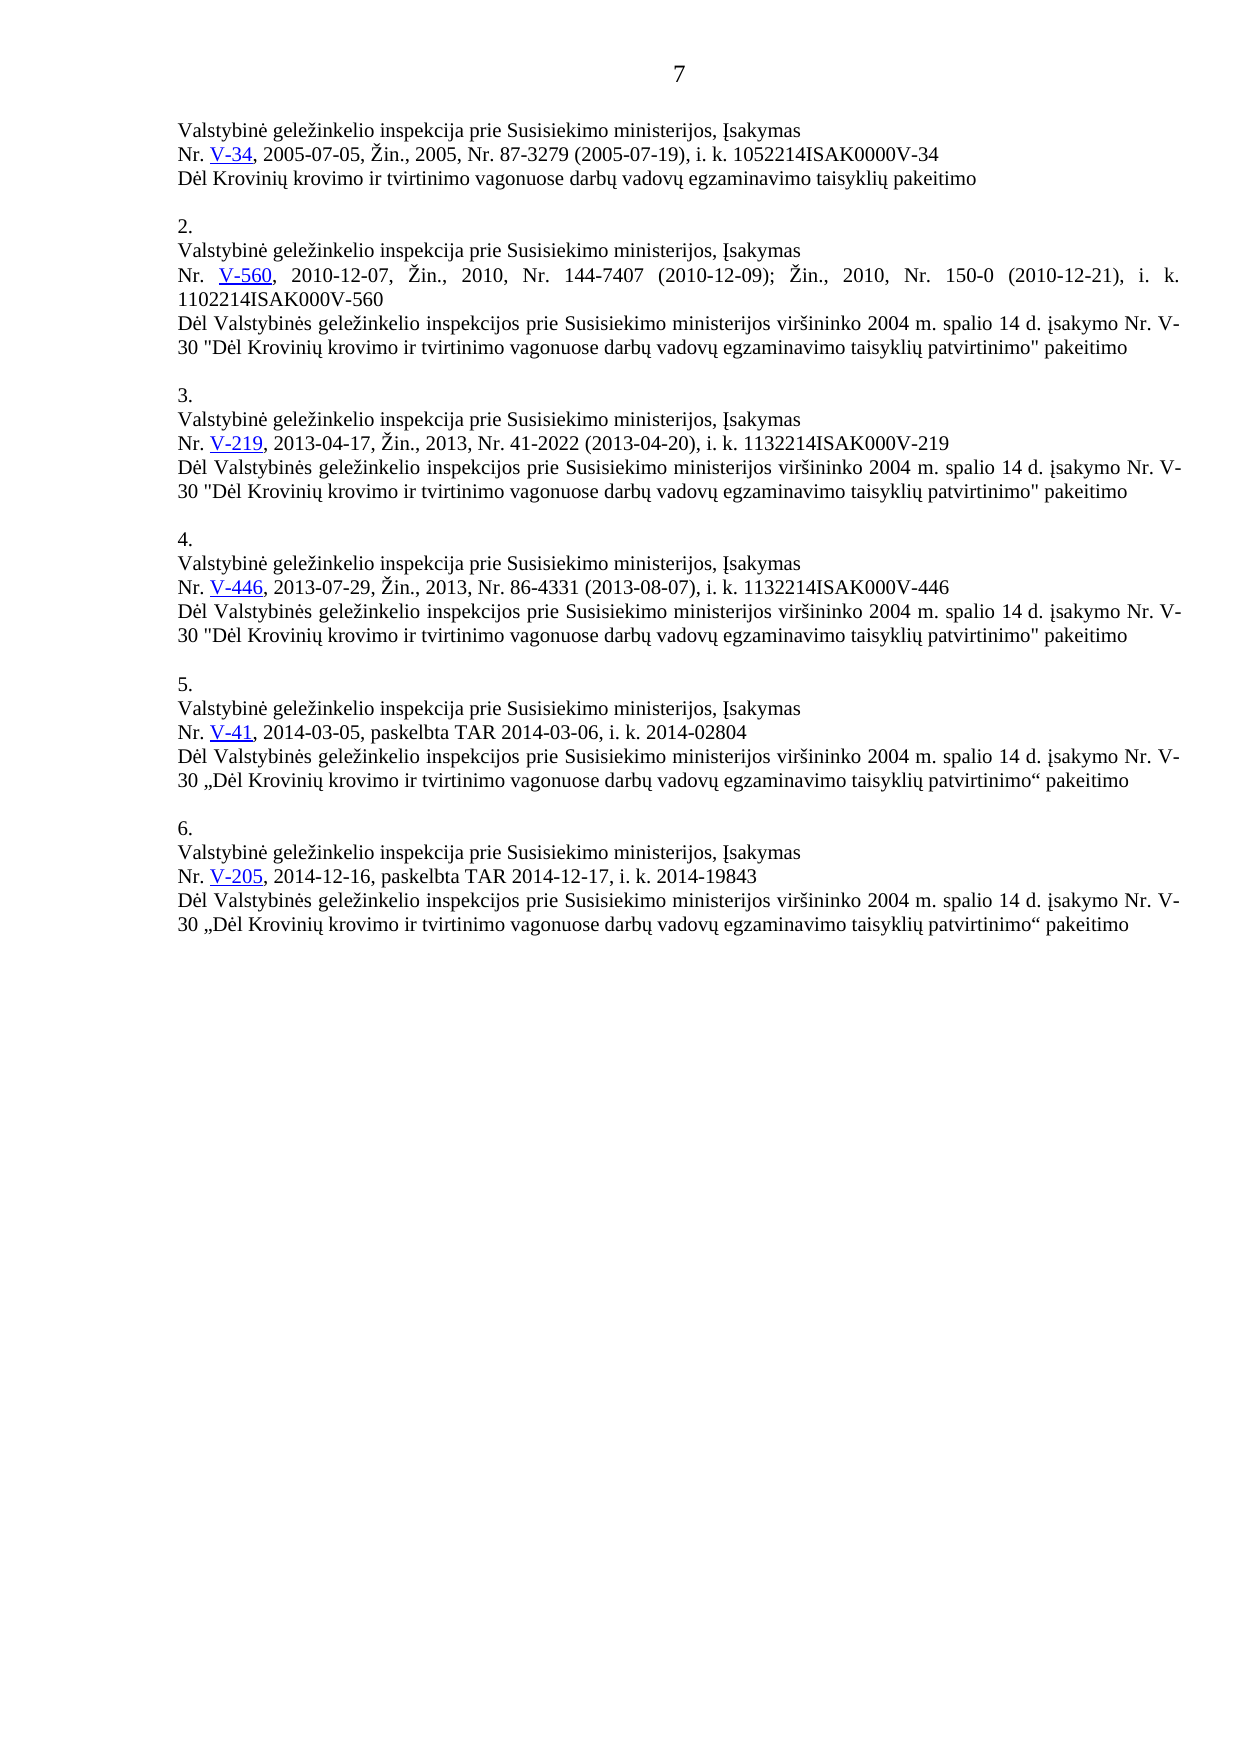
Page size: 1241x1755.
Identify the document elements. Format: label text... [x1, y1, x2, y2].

text Nr. V-34, 2005-07-05, Žin., 2005, Nr. 87-3279 (2005-07-19), i. k. 1052214ISAK0000V-34 [177, 142, 1181, 166]
text Dėl Valstybinės geležinkelio inspekcijos prie Susisiekimo ministerijos viršininko 2004 m. spalio 14 d. įsakymo Nr. V-30 "Dėl Krovinių krovimo ir tvirtinimo vagonuose darbų vadovų egzaminavimo taisyklių patvirtinimo" pakeitimo [177, 311, 1181, 359]
text Valstybinė geležinkelio inspekcija prie Susisiekimo ministerijos, Įsakymas [177, 407, 1181, 431]
text Valstybinė geležinkelio inspekcija prie Susisiekimo ministerijos, Įsakymas [177, 696, 1181, 720]
text Dėl Valstybinės geležinkelio inspekcijos prie Susisiekimo ministerijos viršininko 2004 m. spalio 14 d. įsakymo Nr. V-30 „Dėl Krovinių krovimo ir tvirtinimo vagonuose darbų vadovų egzaminavimo taisyklių patvirtinimo“ pakeitimo [177, 744, 1181, 792]
text 4. [177, 527, 1181, 551]
text Nr. V-560, 2010-12-07, Žin., 2010, Nr. 144-7407 (2010-12-09); Žin., 2010, Nr. 150-0 (2010-12-21), i. k. 1102214ISAK000V-560 [177, 262, 1181, 311]
text Nr. V-41, 2014-03-05, paskelbta TAR 2014-03-06, i. k. 2014-02804 [177, 720, 1181, 744]
text Nr. V-205, 2014-12-16, paskelbta TAR 2014-12-17, i. k. 2014-19843 [177, 864, 1181, 888]
text 6. [177, 816, 1181, 840]
text 3. [177, 383, 1181, 407]
text 5. [177, 672, 1181, 696]
text 2. [177, 214, 1181, 238]
text Nr. V-446, 2013-07-29, Žin., 2013, Nr. 86-4331 (2013-08-07), i. k. 1132214ISAK000V-446 [177, 575, 1181, 599]
text Valstybinė geležinkelio inspekcija prie Susisiekimo ministerijos, Įsakymas [177, 238, 1181, 262]
text Nr. V-219, 2013-04-17, Žin., 2013, Nr. 41-2022 (2013-04-20), i. k. 1132214ISAK000V-219 [177, 431, 1181, 455]
text Valstybinė geležinkelio inspekcija prie Susisiekimo ministerijos, Įsakymas [177, 118, 1181, 142]
text Valstybinė geležinkelio inspekcija prie Susisiekimo ministerijos, Įsakymas [177, 840, 1181, 864]
text Dėl Valstybinės geležinkelio inspekcijos prie Susisiekimo ministerijos viršininko 2004 m. spalio 14 d. įsakymo Nr. V-30 „Dėl Krovinių krovimo ir tvirtinimo vagonuose darbų vadovų egzaminavimo taisyklių patvirtinimo“ pakeitimo [177, 888, 1181, 936]
text Dėl Valstybinės geležinkelio inspekcijos prie Susisiekimo ministerijos viršininko 2004 m. spalio 14 d. įsakymo Nr. V-30 "Dėl Krovinių krovimo ir tvirtinimo vagonuose darbų vadovų egzaminavimo taisyklių patvirtinimo" pakeitimo [177, 455, 1181, 503]
text Valstybinė geležinkelio inspekcija prie Susisiekimo ministerijos, Įsakymas [177, 551, 1181, 575]
text Dėl Valstybinės geležinkelio inspekcijos prie Susisiekimo ministerijos viršininko 2004 m. spalio 14 d. įsakymo Nr. V-30 "Dėl Krovinių krovimo ir tvirtinimo vagonuose darbų vadovų egzaminavimo taisyklių patvirtinimo" pakeitimo [177, 599, 1181, 647]
text Dėl Krovinių krovimo ir tvirtinimo vagonuose darbų vadovų egzaminavimo taisyklių pakeitimo [177, 166, 1181, 190]
